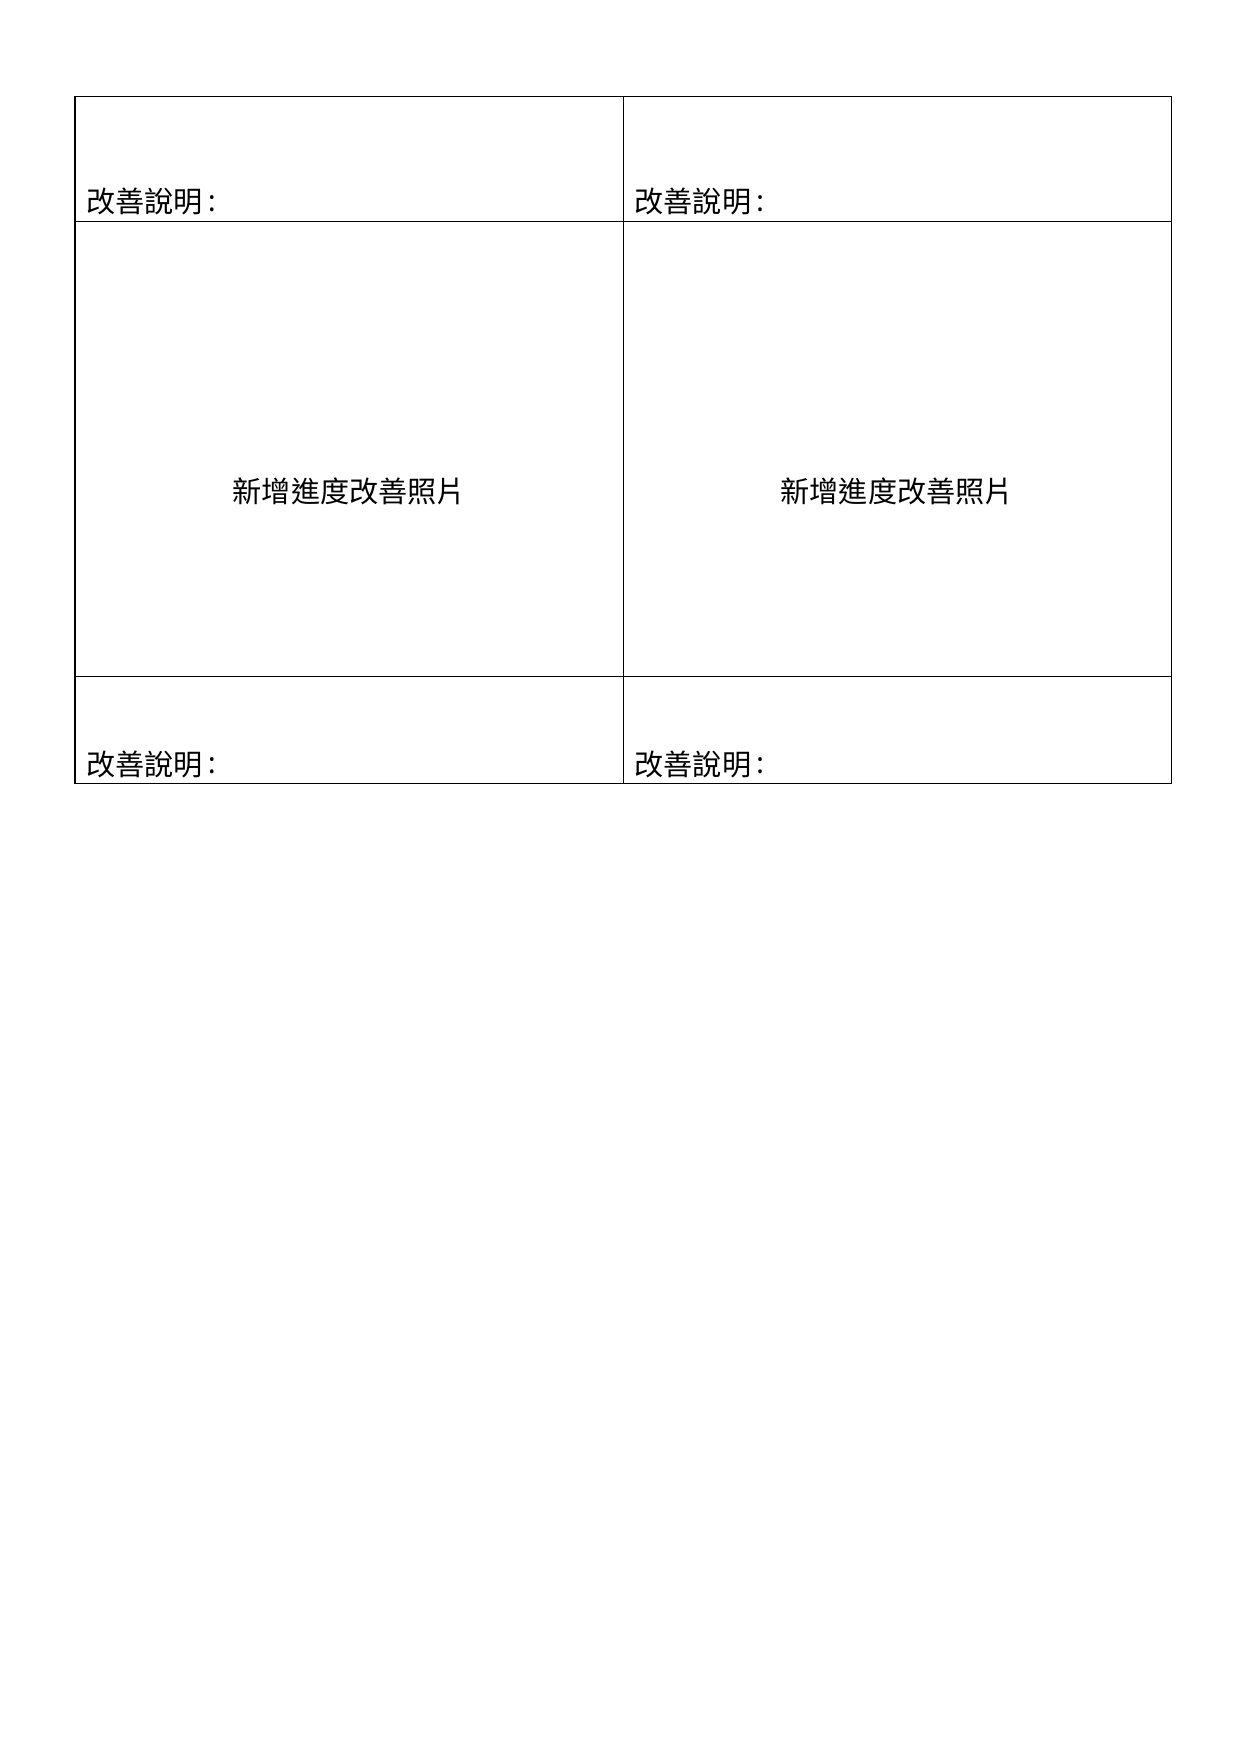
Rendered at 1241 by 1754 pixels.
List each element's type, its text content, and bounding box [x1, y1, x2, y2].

table_cell 新增進度改善照片 [76, 222, 623, 676]
table_cell 新增進度改善照片 [624, 222, 1171, 676]
table_cell 改善說明: [624, 97, 1171, 221]
table_cell 改善說明: [76, 677, 623, 783]
table_cell 改善說明: [624, 677, 1171, 783]
table_cell 改善說明: [76, 97, 623, 221]
